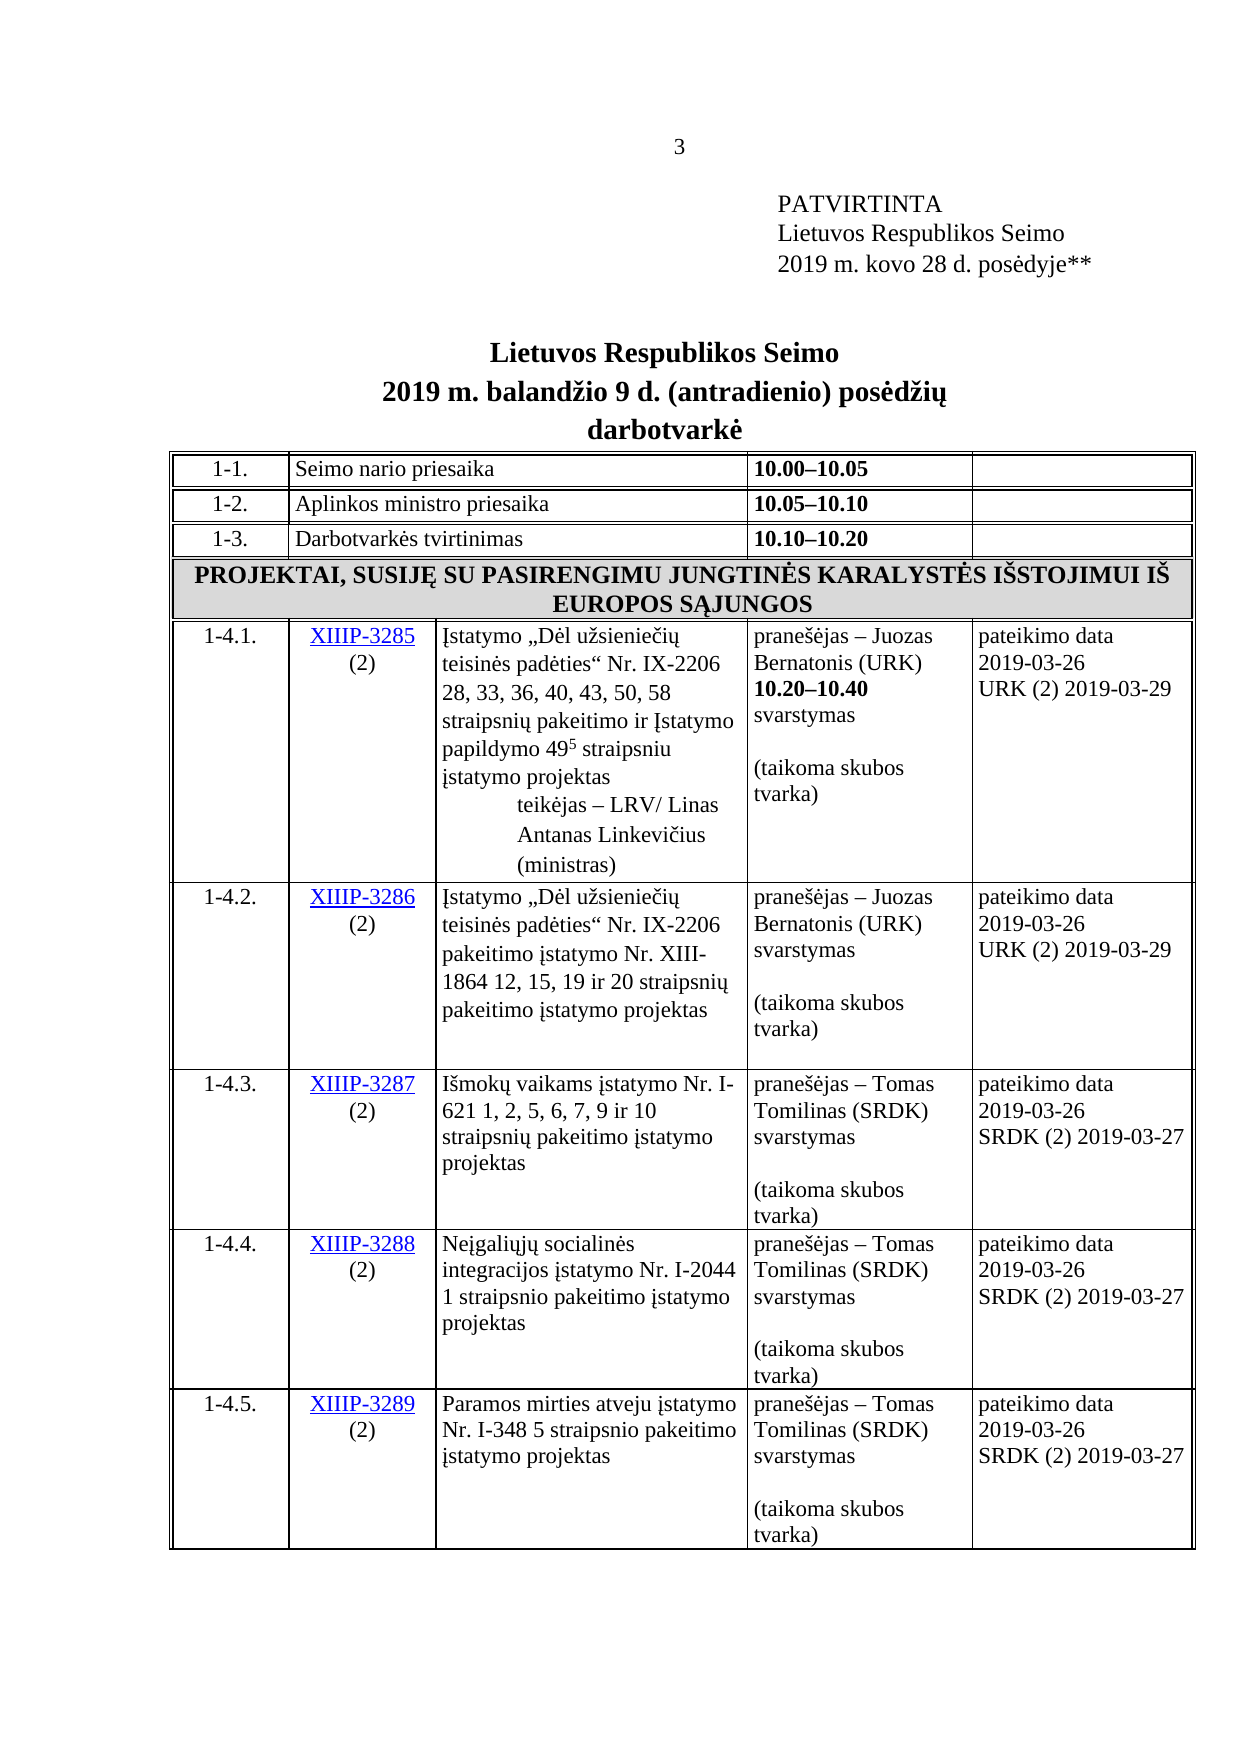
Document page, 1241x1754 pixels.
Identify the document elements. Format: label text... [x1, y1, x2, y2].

table_cell Įstatymo „Dėl užsieniečių teisinės padėties“ Nr. IX-2206 28, 33, 36, 40, 43, 50, 58 straipsnių pakeitimo ir Įstatymo papildymo 495 straipsniu įstatymo projektas teikėjas – LRV/ Linas Antanas Linkevičius (ministras) [437, 622, 747, 882]
text Lietuvos Respublikos Seimo [177, 335, 1152, 369]
table_cell pateikimo data 2019-03-26 URK (2) 2019-03-29 [973, 883, 1191, 1069]
table_cell Darbotvarkės tvirtinimas [289, 525, 747, 556]
table_cell [1196, 1069, 1222, 1228]
table_header Seimo nario priesaika [290, 456, 747, 486]
table_cell 1-3. [174, 525, 288, 556]
table_header 1-1. [174, 456, 288, 486]
table_header 10.00–10.05 [748, 456, 972, 486]
table_cell [1196, 618, 1222, 882]
table_header [1196, 451, 1222, 486]
table_cell PROJEKTAI, SUSIJĘ SU PASIRENGIMU JUNGTINĖS KARALYSTĖS IŠSTOJIMUI IŠ EUROPOS SĄJUNGOS [174, 560, 1191, 618]
table_cell pranešėjas – Juozas Bernatonis (URK) 10.20–10.40 svarstymas (taikoma skubos tvarka) [748, 622, 972, 882]
text 2019 m. kovo 28 d. posėdyje** [777, 249, 1152, 278]
text PATVIRTINTA [777, 189, 1152, 218]
table_header [973, 456, 1191, 486]
table_cell Įstatymo „Dėl užsieniečių teisinės padėties“ Nr. IX-2206 pakeitimo įstatymo Nr. XIII-1864 12, 15, 19 ir 20 straipsnių pakeitimo įstatymo projektas [437, 883, 747, 1069]
table_cell [1196, 882, 1222, 1069]
table_cell [1196, 556, 1222, 618]
table_cell pranešėjas – Tomas Tomilinas (SRDK) svarstymas (taikoma skubos tvarka) [748, 1230, 972, 1388]
table_cell XIIIP-3288 (2) [290, 1230, 435, 1388]
table_cell 1-2. [174, 491, 288, 521]
table_cell 10.05–10.10 [748, 491, 972, 521]
text Lietuvos Respublikos Seimo [777, 218, 1152, 247]
table_cell 1-4.1. [174, 622, 288, 882]
table_cell XIIIP-3289 (2) [290, 1390, 435, 1548]
table_cell [1196, 1229, 1222, 1388]
table_cell [1196, 486, 1222, 521]
table_cell [973, 491, 1191, 521]
table_cell pranešėjas – Tomas Tomilinas (SRDK) svarstymas (taikoma skubos tvarka) [748, 1390, 972, 1548]
text 2019 m. balandžio 9 d. (antradienio) posėdžių [177, 374, 1152, 407]
text darbotvarkė [177, 412, 1152, 446]
table_cell pateikimo data 2019-03-26 SRDK (2) 2019-03-27 [973, 1230, 1191, 1388]
table_cell 1-4.4. [174, 1230, 288, 1388]
table_cell pateikimo data 2019-03-26 URK (2) 2019-03-29 [973, 622, 1191, 882]
table_cell pranešėjas – Juozas Bernatonis (URK) svarstymas (taikoma skubos tvarka) [748, 883, 972, 1069]
table_cell [1196, 1388, 1222, 1548]
table_cell [1196, 521, 1222, 556]
table_cell pateikimo data 2019-03-26 SRDK (2) 2019-03-27 [973, 1390, 1191, 1548]
table_cell Išmokų vaikams įstatymo Nr. I-621 1, 2, 5, 6, 7, 9 ir 10 straipsnių pakeitimo įstatymo projektas [437, 1070, 747, 1228]
table_cell XIIIP-3286 (2) [290, 883, 435, 1069]
table_cell XIIIP-3287 (2) [290, 1070, 435, 1228]
table_cell 1-4.5. [174, 1390, 288, 1548]
table_cell 10.10–10.20 [748, 525, 972, 556]
table_cell XIIIP-3285 (2) [290, 622, 435, 882]
table_cell Aplinkos ministro priesaika [290, 491, 747, 521]
table_cell 1-4.3. [174, 1070, 288, 1228]
table_cell 1-4.2. [174, 883, 288, 1069]
table_cell Paramos mirties atveju įstatymo Nr. I-348 5 straipsnio pakeitimo įstatymo projektas [437, 1390, 747, 1548]
table_cell Neįgaliųjų socialinės integracijos įstatymo Nr. I-2044 1 straipsnio pakeitimo įstatymo projektas [437, 1230, 747, 1388]
table_cell pateikimo data 2019-03-26 SRDK (2) 2019-03-27 [973, 1070, 1191, 1228]
table_cell [973, 525, 1191, 556]
table_cell pranešėjas – Tomas Tomilinas (SRDK) svarstymas (taikoma skubos tvarka) [748, 1070, 972, 1228]
